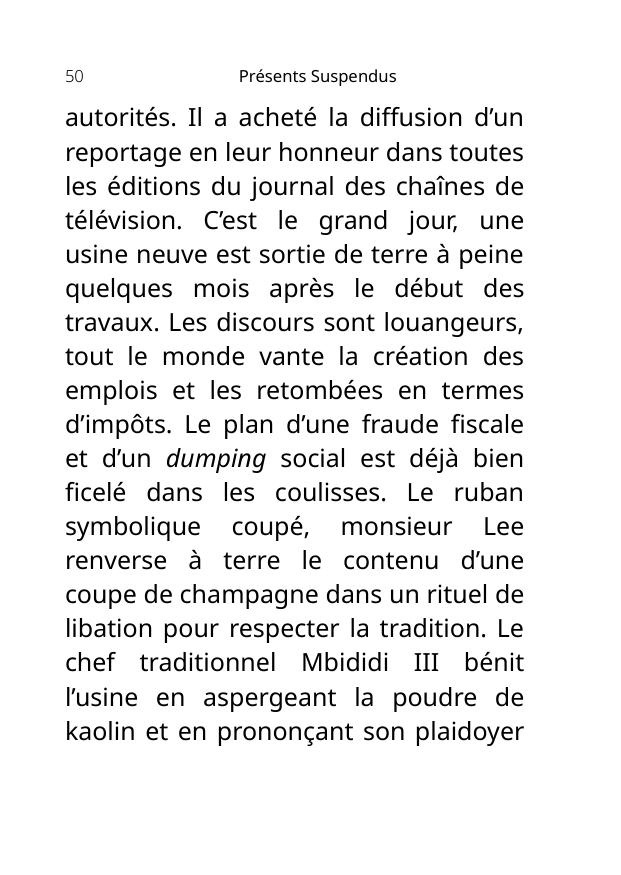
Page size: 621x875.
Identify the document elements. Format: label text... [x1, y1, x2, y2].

text autorités. Il a acheté la diffusion d’un reportage en leur honneur dans toutes les éditions du journal des chaînes de télévision. C’est le grand jour, une usine neuve est sortie de terre à peine quelques mois après le début des travaux. Les discours sont louangeurs, tout le monde vante la création des emplois et les retombées en termes d’impôts. Le plan d’une fraude fiscale et d’un dumping social est déjà bien ficelé dans les coulisses. Le ruban symbolique coupé, monsieur Lee renverse à terre le contenu d’une coupe de champagne dans un rituel de libation pour respecter la tradition. Le chef traditionnel Mbididi III bénit l’usine en aspergeant la poudre de kaolin et en prononçant son plaidoyer [65, 100, 524, 747]
